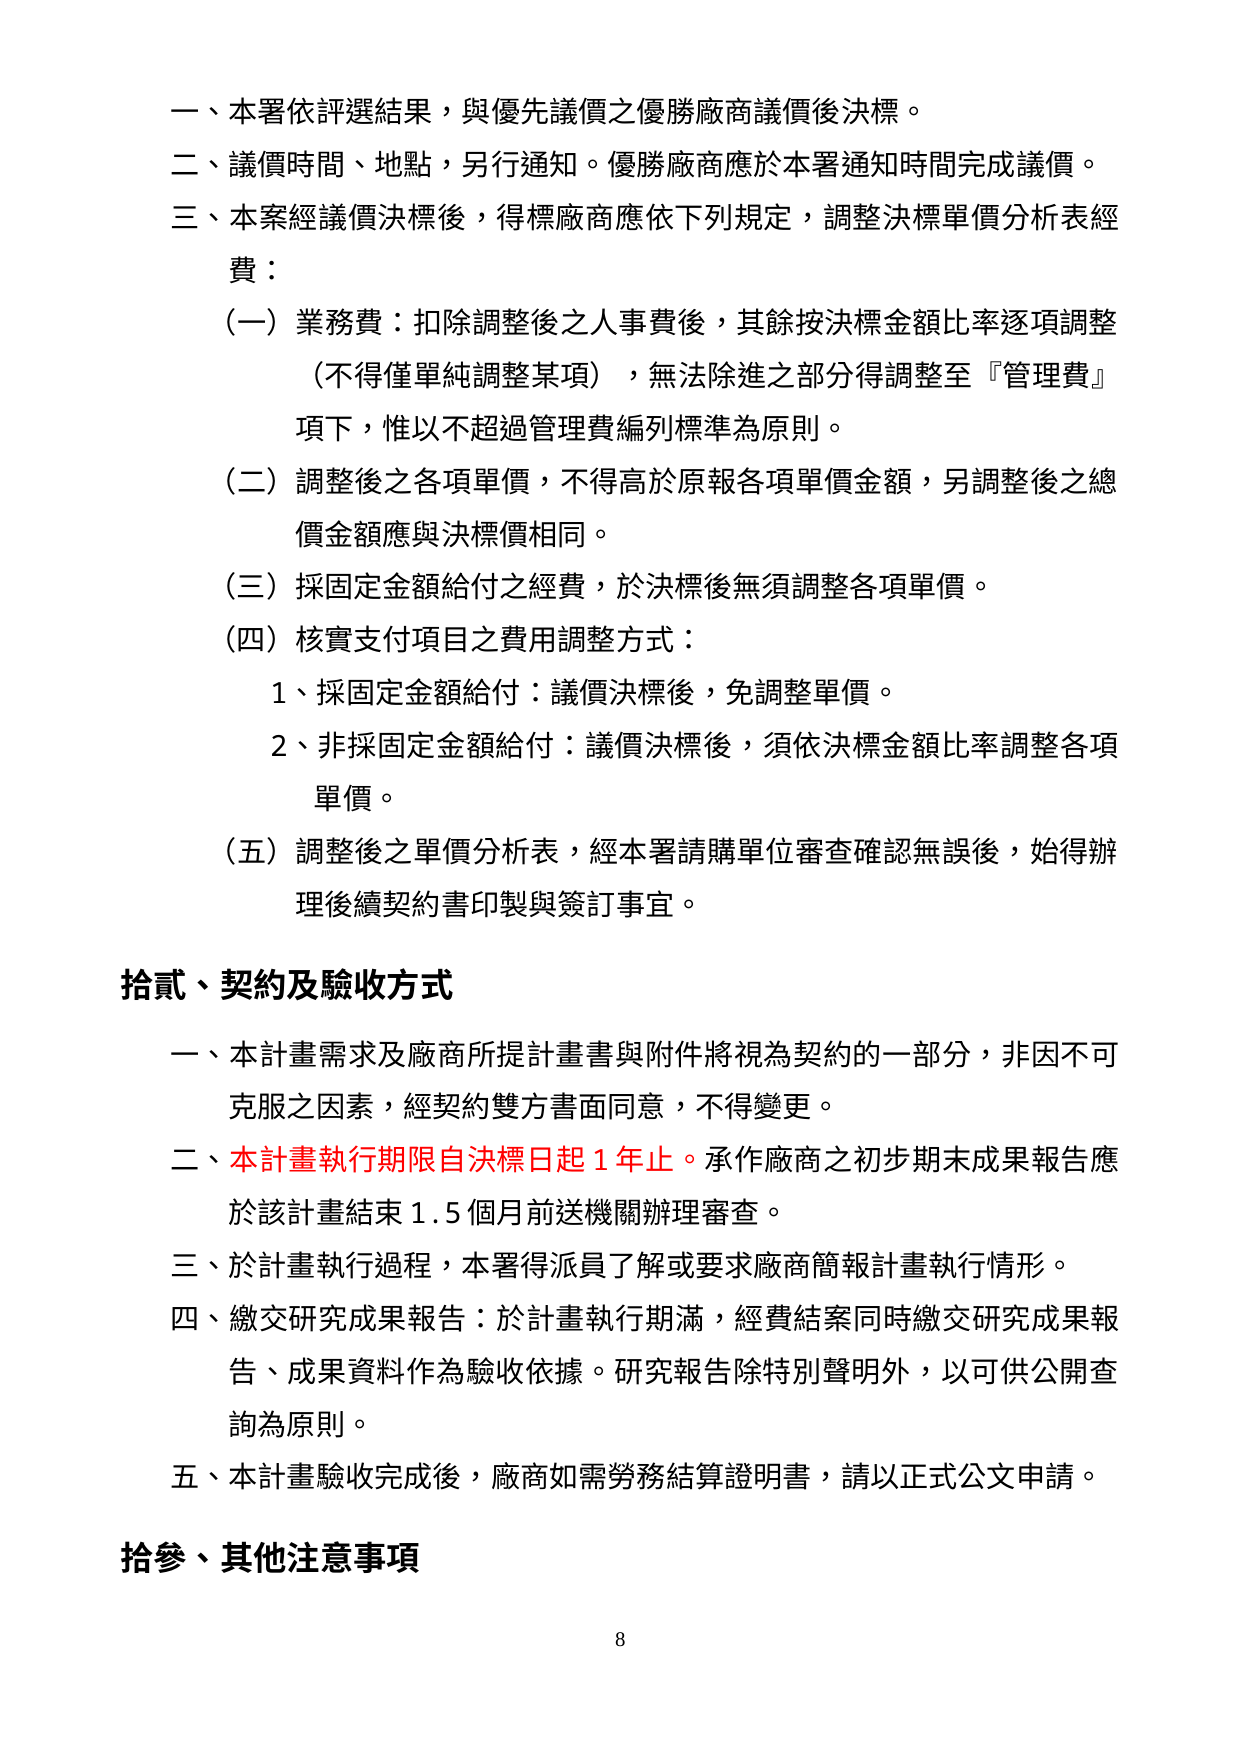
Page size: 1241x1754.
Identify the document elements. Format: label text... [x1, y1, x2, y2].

text （二）調整後之各項單價，不得高於原報各項單價金額，另調整後之總價金額應與決標價相同。 [207, 458, 1120, 553]
text 四、繳交研究成果報告：於計畫執行期滿，經費結案同時繳交研究成果報告、成果資料作為驗收依據。研究報告除特別聲明外，以可供公開查詢為原則。 [170, 1295, 1120, 1443]
text 拾貳、契約及驗收方式 [120, 959, 1120, 1007]
text 二、本計畫執行期限自決標日起1年止。承作廠商之初步期末成果報告應於該計畫結束1.5個月前送機關辦理審查。 [170, 1137, 1120, 1232]
text 1、採固定金額給付：議價決標後，免調整單價。 [270, 669, 1120, 712]
text 一、本署依評選結果，與優先議價之優勝廠商議價後決標。 [170, 89, 1120, 131]
text 三、於計畫執行過程，本署得派員了解或要求廠商簡報計畫執行情形。 [170, 1243, 1120, 1285]
text 五、本計畫驗收完成後，廠商如需勞務結算證明書，請以正式公文申請。 [170, 1454, 1120, 1496]
text （五）調整後之單價分析表，經本署請購單位審查確認無誤後，始得辦理後續契約書印製與簽訂事宜。 [207, 828, 1120, 923]
text （三）採固定金額給付之經費，於決標後無須調整各項單價。 [207, 564, 1120, 606]
text 一、本計畫需求及廠商所提計畫書與附件將視為契約的一部分，非因不可克服之因素，經契約雙方書面同意，不得變更。 [170, 1031, 1120, 1126]
text 三、本案經議價決標後，得標廠商應依下列規定，調整決標單價分析表經費： [170, 194, 1120, 289]
text 拾參、其他注意事項 [120, 1532, 1120, 1580]
text （一）業務費：扣除調整後之人事費後，其餘按決標金額比率逐項調整（不得僅單純調整某項），無法除進之部分得調整至『管理費』項下，惟以不超過管理費編列標準為原則。 [207, 300, 1120, 448]
text 二、議價時間、地點，另行通知。優勝廠商應於本署通知時間完成議價。 [170, 141, 1120, 184]
text 2、非採固定金額給付：議價決標後，須依決標金額比率調整各項單價。 [270, 722, 1120, 818]
text （四）核實支付項目之費用調整方式： [207, 617, 1120, 659]
